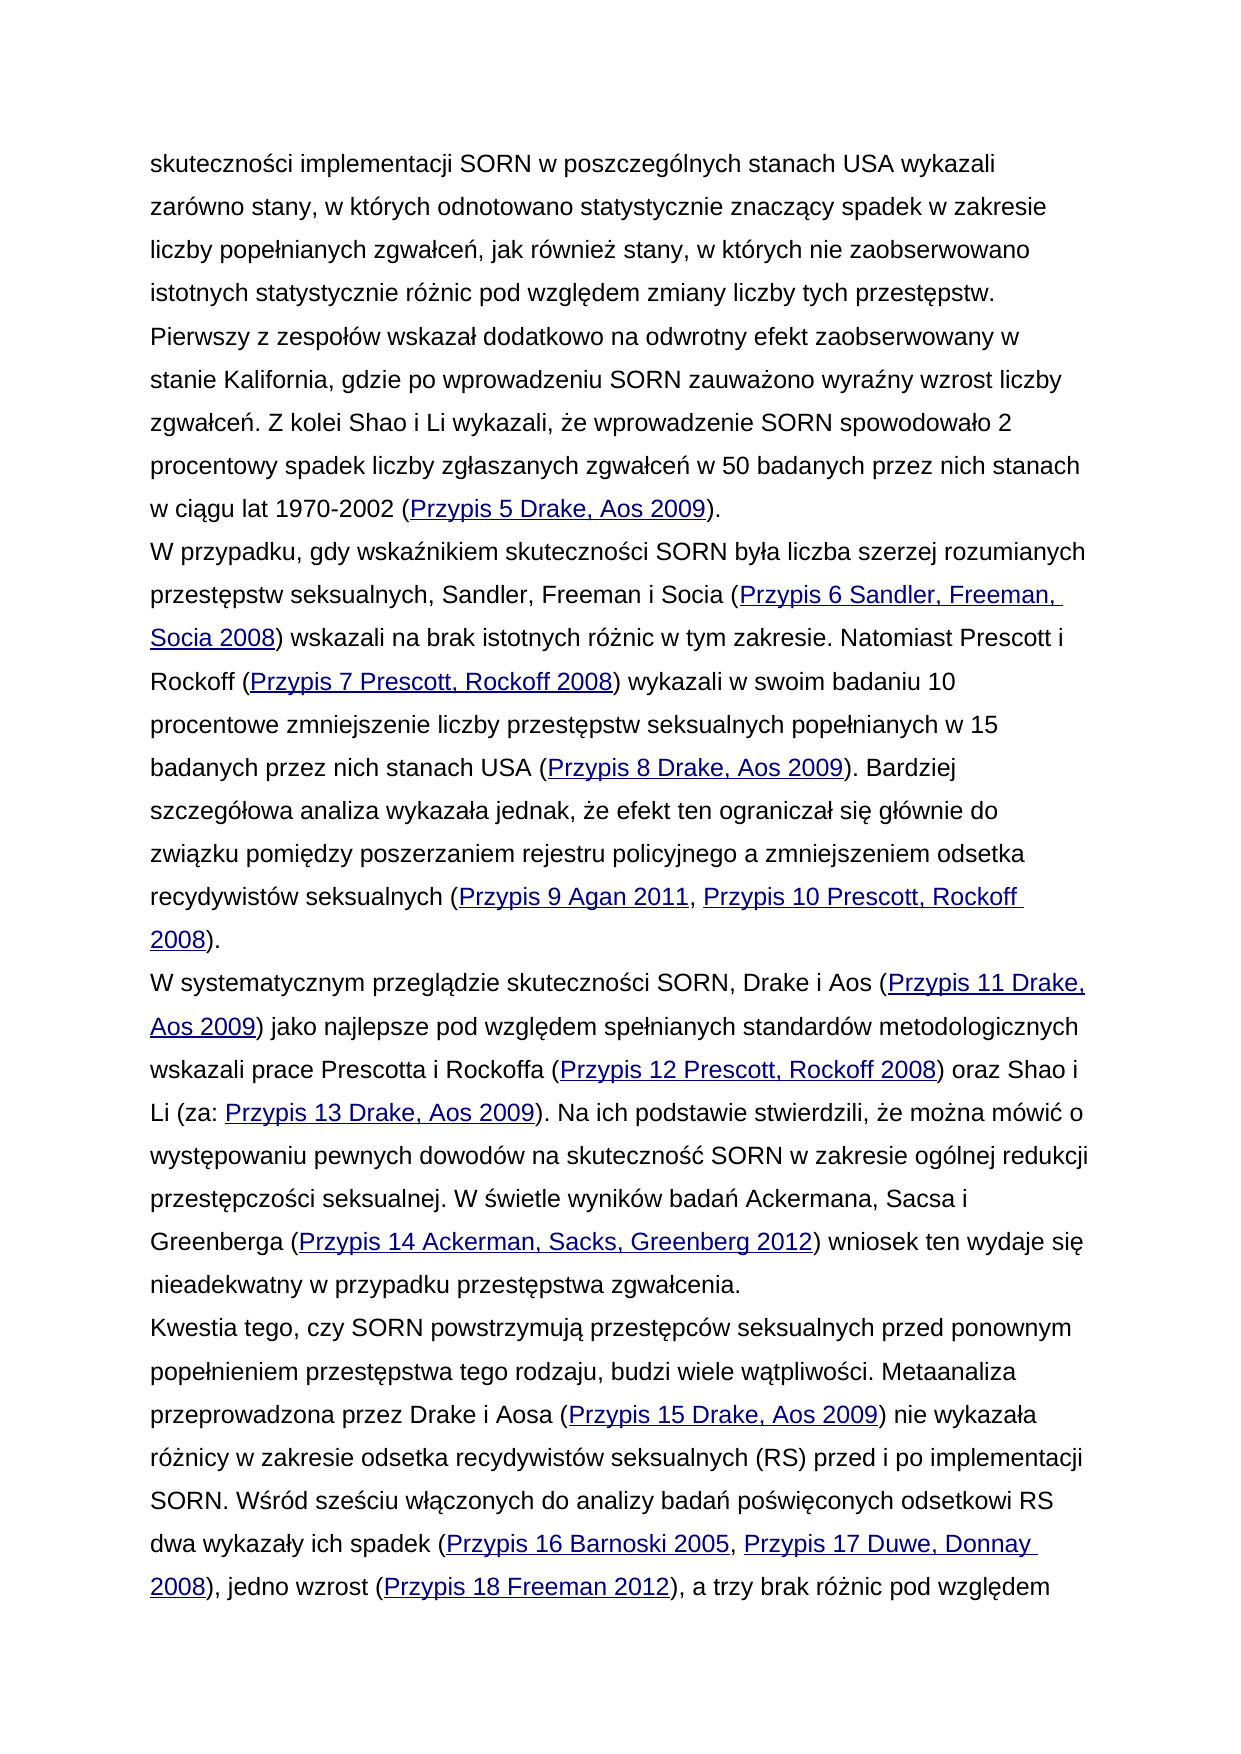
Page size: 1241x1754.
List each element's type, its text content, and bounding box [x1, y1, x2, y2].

text W przypadku, gdy wskaźnikiem skuteczności SORN była liczba szerzej rozumianych przestępstw seksualnych, Sandler, Freeman i Socia (Przypis 6 Sandler, Freeman, Socia 2008) wskazali na brak istotnych różnic w tym zakresie. Natomiast Prescott i Rockoff (Przypis 7 Prescott, Rockoff 2008) wykazali w swoim badaniu 10 procentowe zmniejszenie liczby przestępstw seksualnych popełnianych w 15 badanych przez nich stanach USA (Przypis 8 Drake, Aos 2009). Bardziej szczegółowa analiza wykazała jednak, że efekt ten ograniczał się głównie do związku pomiędzy poszerzaniem rejestru policyjnego a zmniejszeniem odsetka recydywistów seksualnych (Przypis 9 Agan 2011, Przypis 10 Prescott, Rockoff 2008). [150, 537, 1091, 954]
text skuteczności implementacji SORN w poszczególnych stanach USA wykazali zarówno stany, w których odnotowano statystycznie znaczący spadek w zakresie liczby popełnianych zgwałceń, jak również stany, w których nie zaobserwowano istotnych statystycznie różnic pod względem zmiany liczby tych przestępstw. Pierwszy z zespołów wskazał dodatkowo na odwrotny efekt zaobserwowany w stanie Kalifornia, gdzie po wprowadzeniu SORN zauważono wyraźny wzrost liczby zgwałceń. Z kolei Shao i Li wykazali, że wprowadzenie SORN spowodowało 2 procentowy spadek liczby zgłaszanych zgwałceń w 50 badanych przez nich stanach w ciągu lat 1970-2002 (Przypis 5 Drake, Aos 2009). [150, 149, 1091, 523]
text W systematycznym przeglądzie skuteczności SORN, Drake i Aos (Przypis 11 Drake, Aos 2009) jako najlepsze pod względem spełnianych standardów metodologicznych wskazali prace Prescotta i Rockoffa (Przypis 12 Prescott, Rockoff 2008) oraz Shao i Li (za: Przypis 13 Drake, Aos 2009). Na ich podstawie stwierdzili, że można mówić o występowaniu pewnych dowodów na skuteczność SORN w zakresie ogólnej redukcji przestępczości seksualnej. W świetle wyników badań Ackermana, Sacsa i Greenberga (Przypis 14 Ackerman, Sacks, Greenberg 2012) wniosek ten wydaje się nieadekwatny w przypadku przestępstwa zgwałcenia. [150, 968, 1091, 1299]
text Kwestia tego, czy SORN powstrzymują przestępców seksualnych przed ponownym popełnieniem przestępstwa tego rodzaju, budzi wiele wątpliwości. Metaanaliza przeprowadzona przez Drake i Aosa (Przypis 15 Drake, Aos 2009) nie wykazała różnicy w zakresie odsetka recydywistów seksualnych (RS) przed i po implementacji SORN. Wśród sześciu włączonych do analizy badań poświęconych odsetkowi RS dwa wykazały ich spadek (Przypis 16 Barnoski 2005, Przypis 17 Duwe, Donnay 2008), jedno wzrost (Przypis 18 Freeman 2012), a trzy brak różnic pod względem [150, 1313, 1091, 1601]
